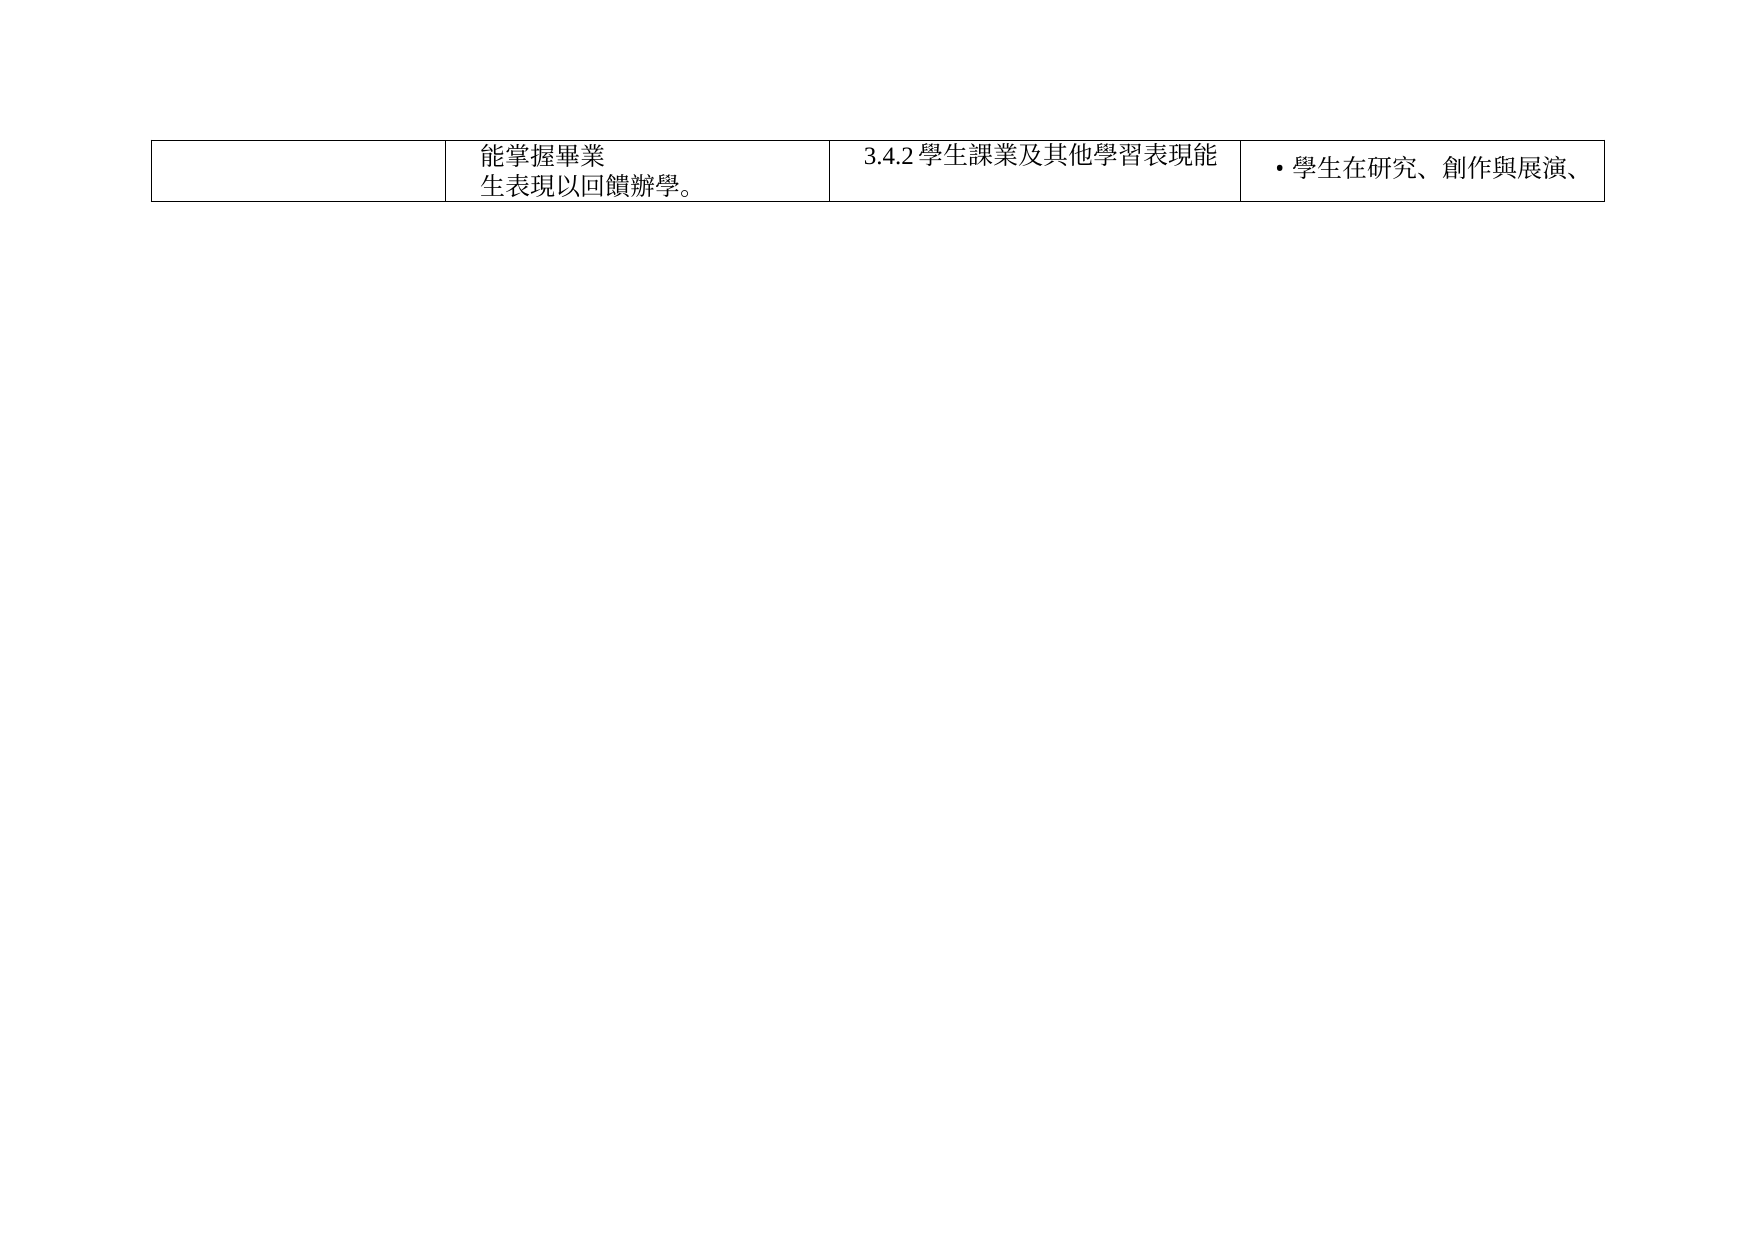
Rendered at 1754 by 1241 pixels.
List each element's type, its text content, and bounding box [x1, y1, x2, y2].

table_cell 能掌握畢業 生表現以回饋辦學。 [446, 141, 829, 201]
table_cell [152, 141, 445, 201]
table_cell 系所建立學生學習品質管理機制及落實情形（含畢業門檻、近一學期教師評分紀錄）。 學生課業及其他學習表現能 [830, 141, 1240, 201]
table_cell 學生學習品質管理之相關作法及紀錄，如學生相關作業及試卷等。 學生在研究、創作與展演、 [1241, 141, 1604, 201]
